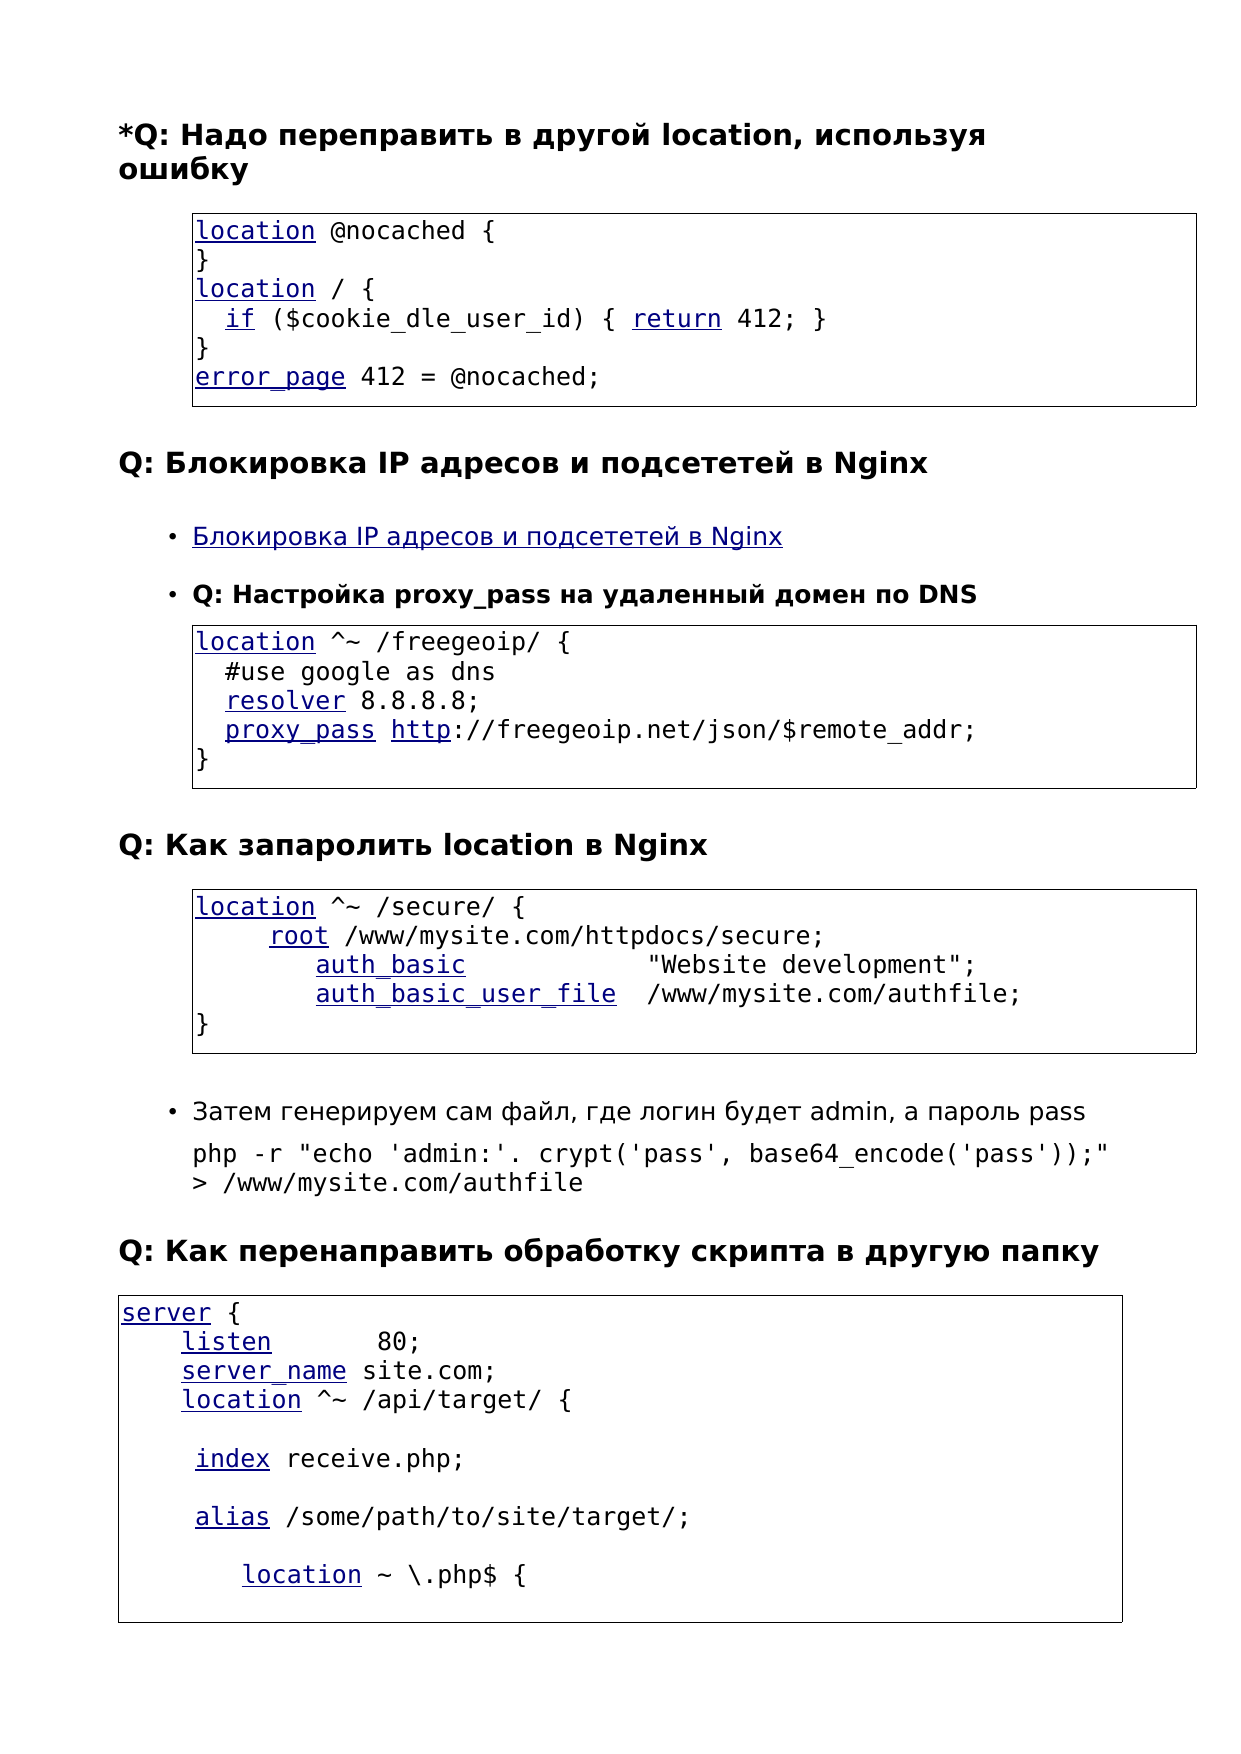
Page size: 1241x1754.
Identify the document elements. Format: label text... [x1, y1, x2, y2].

table_header location ^~ /secure/ { root /www/mysite.com/httpdocs/secure; auth_basic "Website development"; auth_basic_user_file /www/mysite.com/authfile; } [193, 890, 1196, 1053]
subtitle Q: Блокировка IP адресов и подсететей в Nginx [118, 446, 1122, 480]
table_header server { listen 80; server_name site.com; location ^~ /api/target/ { index receive.php; alias /some/path/to/site/target/; location ~ \.php$ { [119, 1296, 1122, 1622]
table_header location @nocached { } location / { if ($cookie_dle_user_id) { return 412; } } error_page 412 = @nocached; [193, 214, 1196, 406]
list Затем генерируем сам файл, где логин будет admin, а пароль pass [177, 1097, 1122, 1126]
subtitle Q: Как перенаправить обработку скрипта в другую папку [118, 1234, 1122, 1268]
table_header location ^~ /freegeoip/ { #use google as dns resolver 8.8.8.8; proxy_pass http://freegeoip.net/json/$remote_addr; } [193, 626, 1196, 788]
list php -r "echo 'admin:'. crypt('pass', base64_encode('pass'));" > /www/mysite.com/authfile [177, 1139, 1122, 1197]
subtitle *Q: Надо переправить в другой location, используя ошибку [118, 118, 1122, 186]
list Блокировка IP адресов и подсететей в Nginx [177, 522, 1122, 551]
list Q: Настройка proxy_pass на удаленный домен по DNS [177, 581, 1122, 610]
subtitle Q: Как запаролить location в Nginx [118, 828, 1122, 862]
